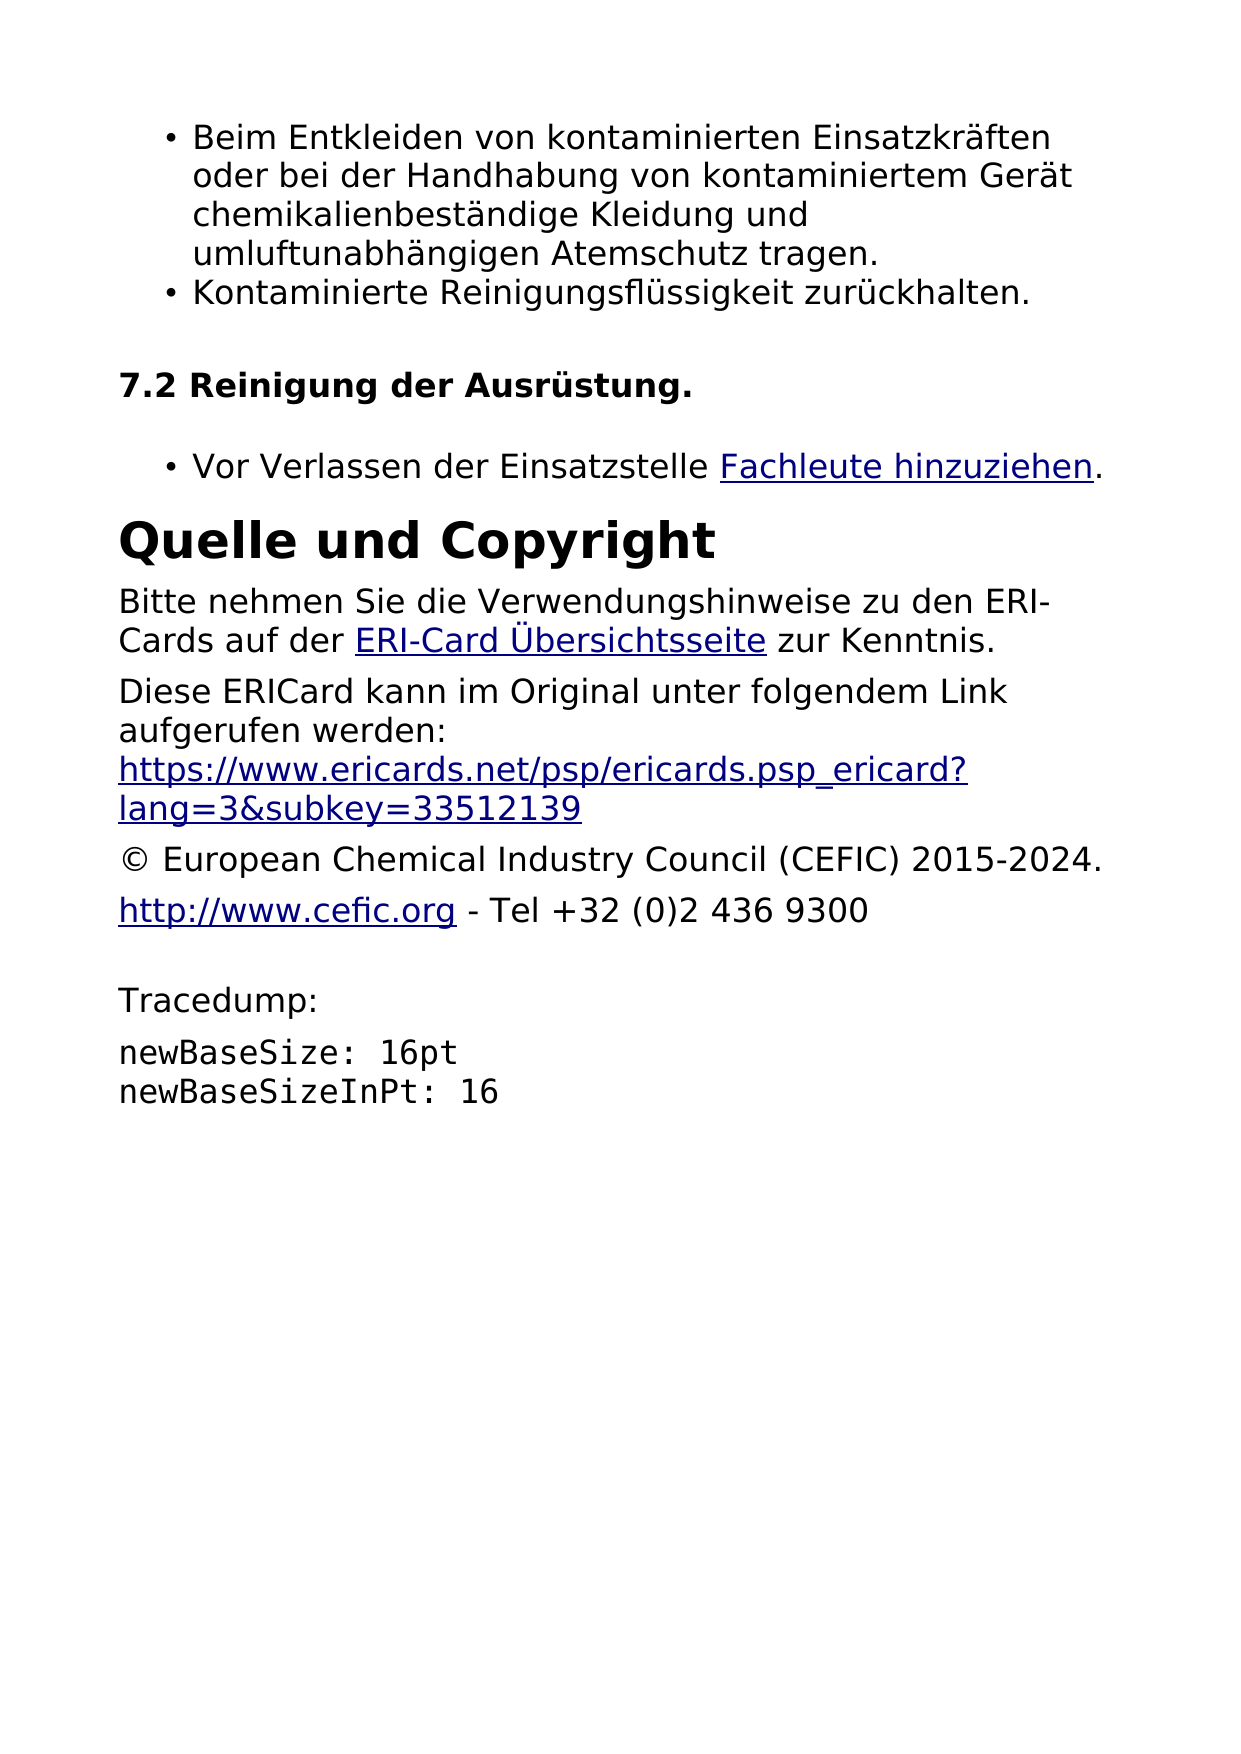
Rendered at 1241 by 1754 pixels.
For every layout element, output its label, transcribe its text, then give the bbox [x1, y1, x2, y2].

subtitle Quelle und Copyright [118, 512, 1122, 570]
text Bitte nehmen Sie die Verwendungshinweise zu den ERI-Cards auf der ERI-Card Übersichtsseite zur Kenntnis. [118, 582, 1122, 660]
subtitle 7.2 Reinigung der Ausrüstung. [118, 367, 1122, 406]
text Diese ERICard kann im Original unter folgendem Link aufgerufen werden: https://www.ericards.net/psp/ericards.psp_ericard?lang=3&subkey=33512139 [118, 672, 1122, 828]
text Tracedump: [118, 943, 1122, 1021]
text © European Chemical Industry Council (CEFIC) 2015-2024. [118, 840, 1122, 879]
text newBaseSize: 16pt newBaseSizeInPt: 16 [118, 1033, 1122, 1111]
list Vor Verlassen der Einsatzstelle Fachleute hinzuziehen. [177, 448, 1122, 487]
list Beim Entkleiden von kontaminierten Einsatzkräften oder bei der Handhabung von kontaminiertem Gerät chemikalienbeständige Kleidung und umluftunabhängigen Atemschutz tragen. [177, 118, 1122, 273]
list Kontaminierte Reinigungsflüssigkeit zurückhalten. [177, 273, 1122, 312]
text http://www.cefic.org - Tel +32 (0)2 436 9300 [118, 892, 1122, 931]
